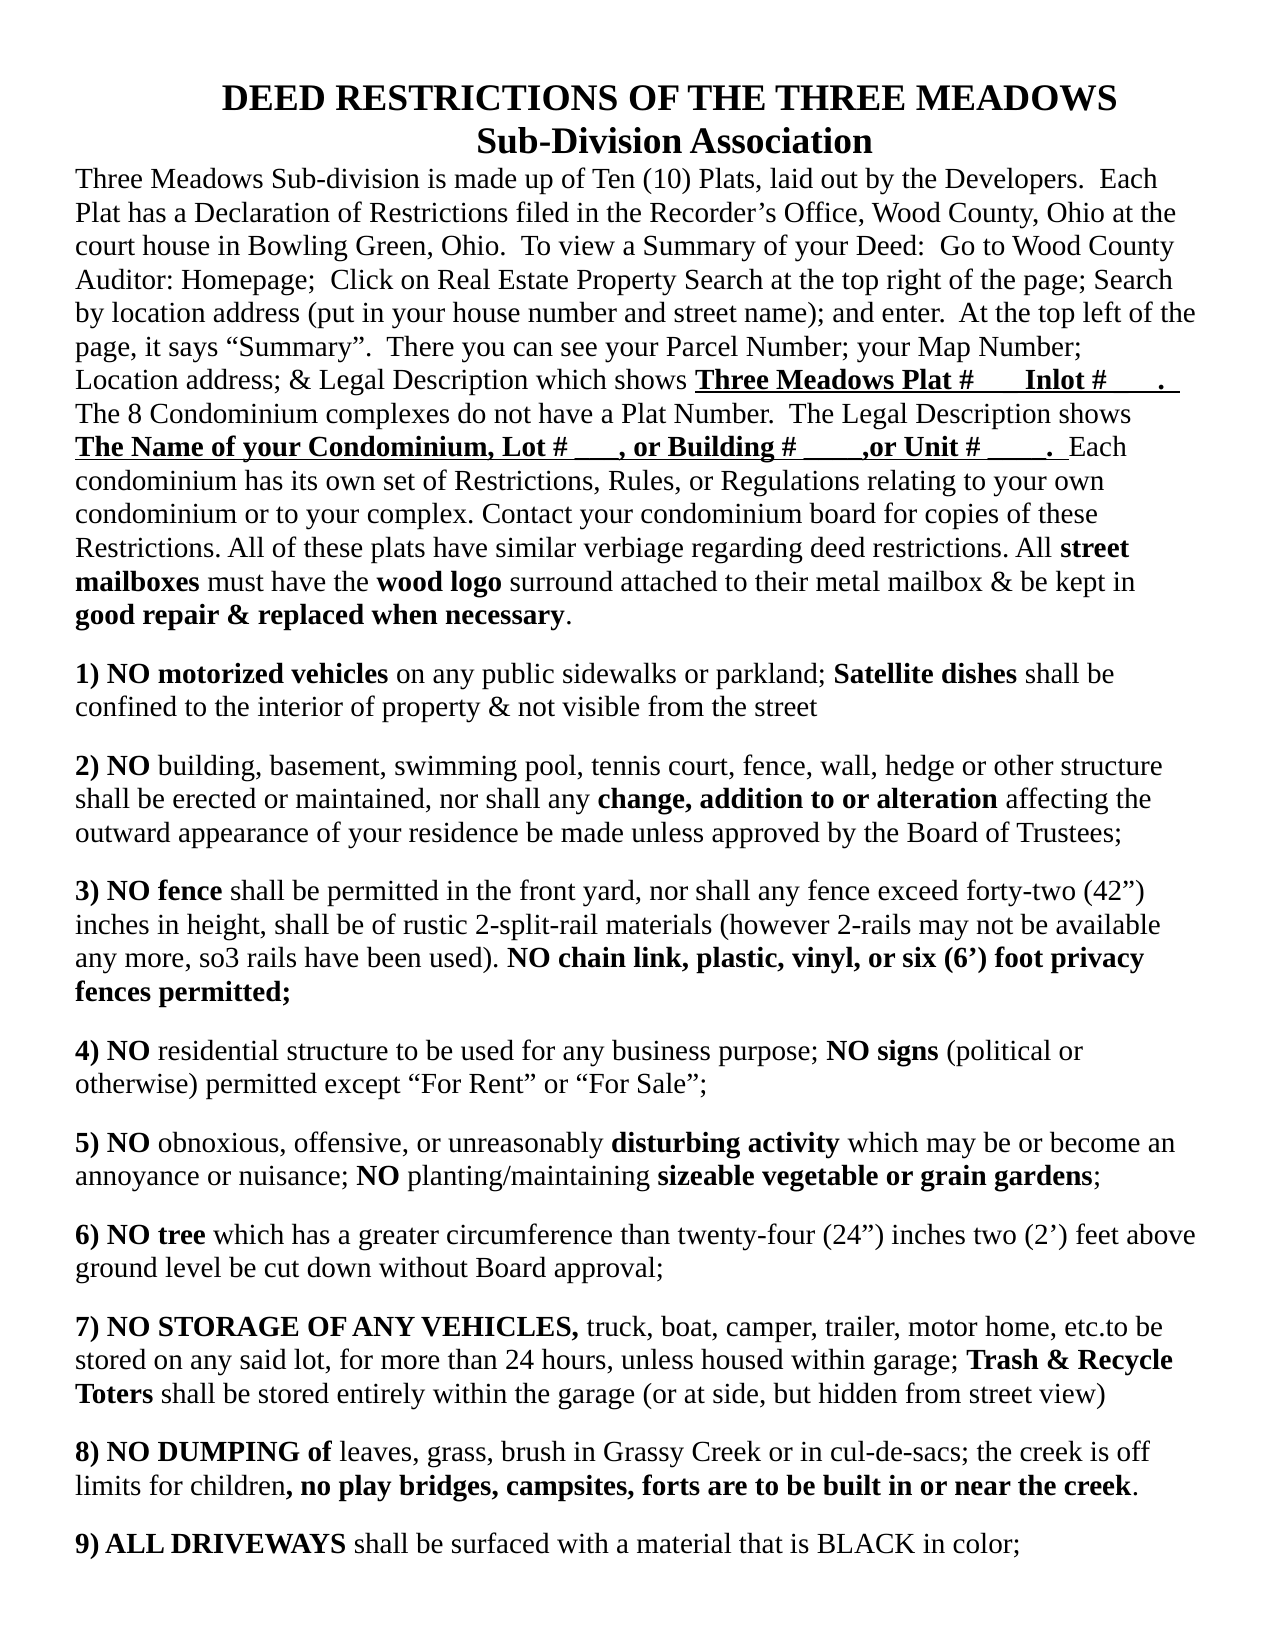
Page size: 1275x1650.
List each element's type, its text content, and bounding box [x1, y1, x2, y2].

text 2) NO building, basement, swimming pool, tennis court, fence, wall, hedge or other structure shall be erected or maintained, nor shall any change, addition to or alteration affecting the outward appearance of your residence be made unless approved by the Board of Trustees; [75, 748, 1200, 848]
text The Name of your Condominium, Lot # ___, or Building # ____,or Unit # ____. Each condominium has its own set of Restrictions, Rules, or Regulations relating to your own condominium or to your complex. Contact your condominium board for copies of these Restrictions. All of these plats have similar verbiage regarding deed restrictions. All street mailboxes must have the wood logo surround attached to their metal mailbox & be kept in good repair & replaced when necessary. [75, 429, 1200, 631]
text 8) NO DUMPING of leaves, grass, brush in Grassy Creek or in cul-de-sacs; the creek is off limits for children, no play bridges, campsites, forts are to be built in or near the creek. [75, 1434, 1200, 1502]
text The 8 Condominium complexes do not have a Plat Number. The Legal Description shows [75, 396, 1200, 429]
text 6) NO tree which has a greater circumference than twenty-four (24”) inches two (2’) feet above ground level be cut down without Board approval; [75, 1217, 1200, 1284]
text 9) ALL DRIVEWAYS shall be surfaced with a material that is BLACK in color; [75, 1527, 1200, 1560]
text Three Meadows Sub-division is made up of Ten (10) Plats, laid out by the Developers. Each Plat has a Declaration of Restrictions filed in the Recorder’s Office, Wood County, Ohio at the court house in Bowling Green, Ohio. To view a Summary of your Deed: Go to Wood County Auditor: Homepage; Click on Real Estate Property Search at the top right of the page; Search by location address (put in your house number and street name); and enter. At the top left of the page, it says “Summary”. There you can see your Parcel Number; your Map Number; Location address; & Legal Description which shows Three Meadows Plat # _ Inlot # _ . [75, 161, 1200, 396]
text 1) NO motorized vehicles on any public sidewalks or parkland; Satellite dishes shall be confined to the interior of property & not visible from the street [75, 656, 1200, 723]
text DEED RESTRICTIONS OF THE THREE MEADOWS [75, 75, 1200, 118]
text Sub-Division Association [75, 118, 1200, 161]
text 3) NO fence shall be permitted in the front yard, nor shall any fence exceed forty-two (42”) inches in height, shall be of rustic 2-split-rail materials (however 2-rails may not be available any more, so3 rails have been used). NO chain link, plastic, vinyl, or six (6’) foot privacy fences permitted; [75, 873, 1200, 1008]
text 7) NO STORAGE OF ANY VEHICLES, truck, boat, camper, trailer, motor home, etc.to be stored on any said lot, for more than 24 hours, unless housed within garage; Trash & Recycle Toters shall be stored entirely within the garage (or at side, but hidden from street view) [75, 1309, 1200, 1409]
text 4) NO residential structure to be used for any business purpose; NO signs (political or otherwise) permitted except “For Rent” or “For Sale”; [75, 1033, 1200, 1100]
text 5) NO obnoxious, offensive, or unreasonably disturbing activity which may be or become an annoyance or nuisance; NO planting/maintaining sizeable vegetable or grain gardens; [75, 1125, 1200, 1192]
